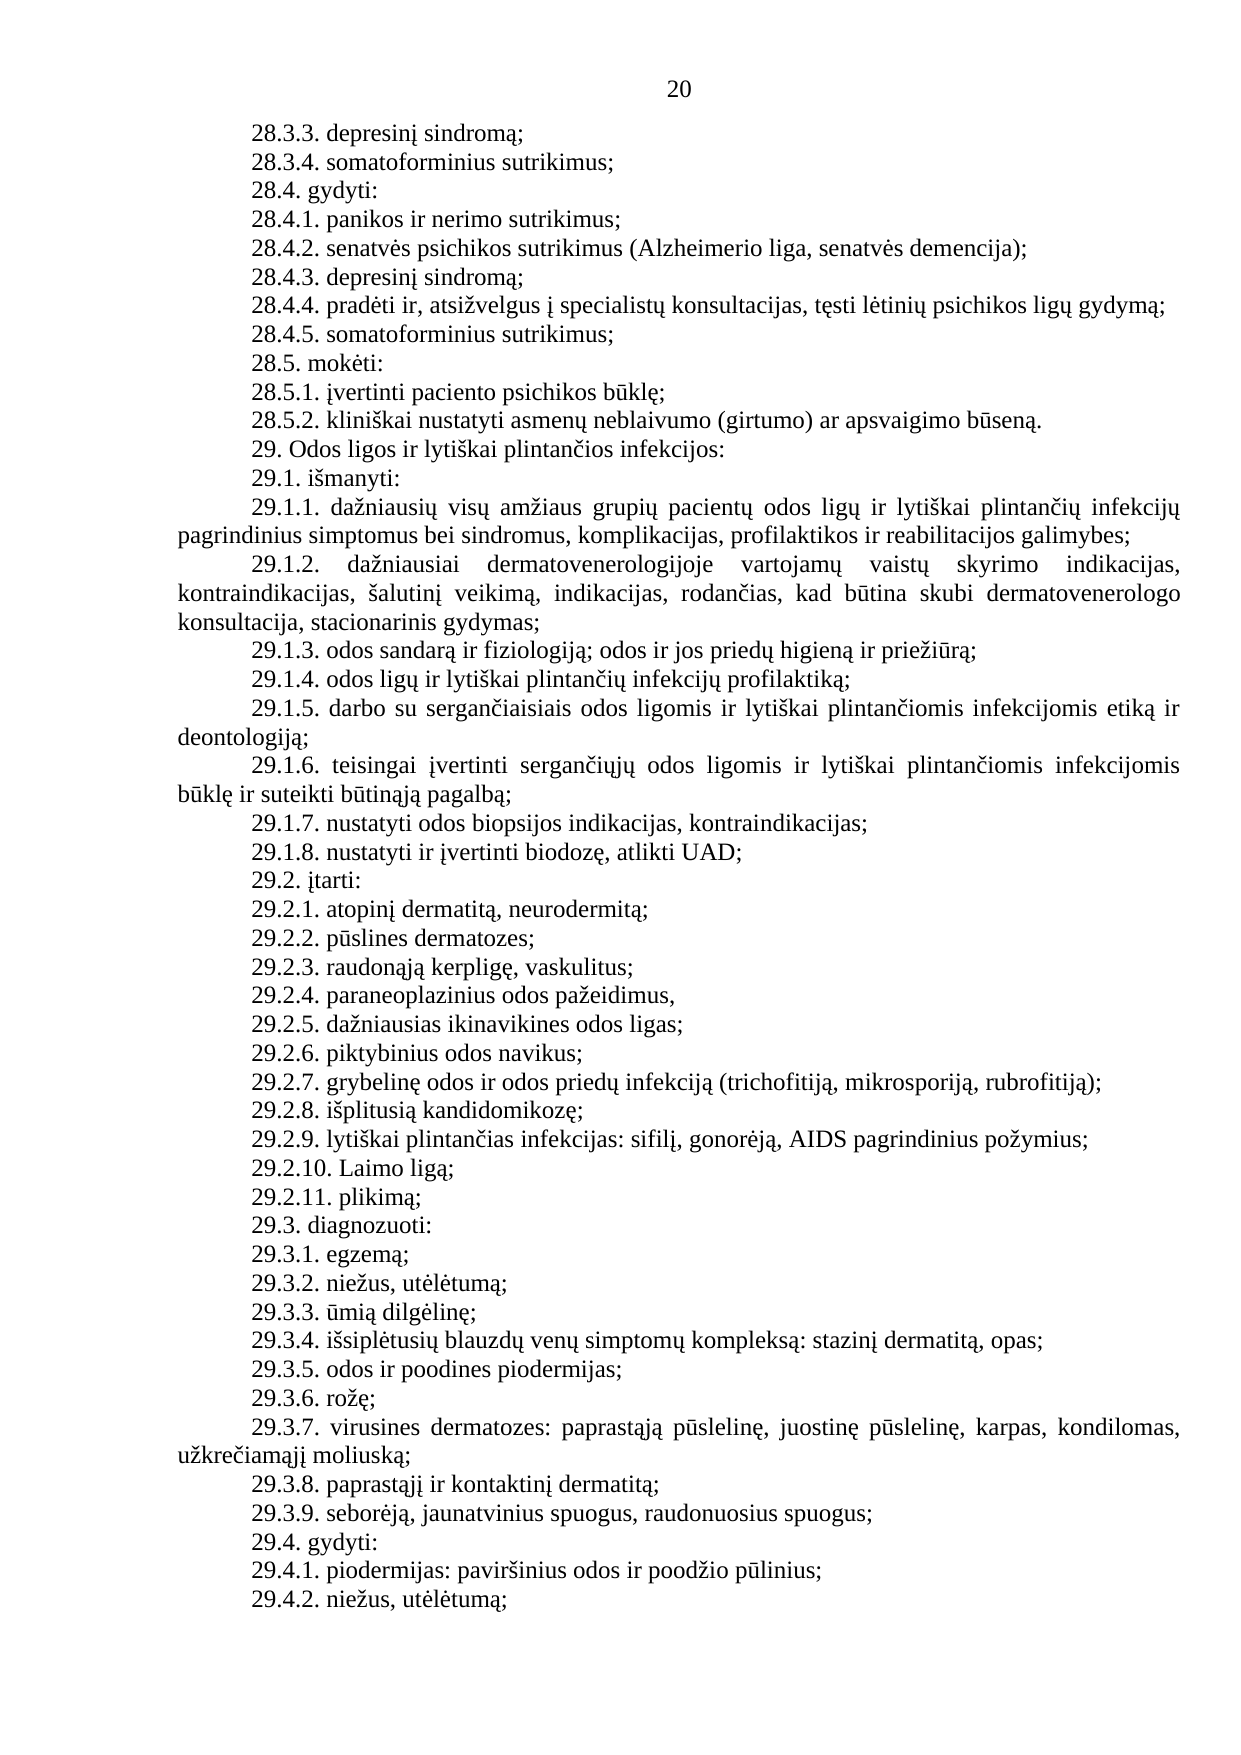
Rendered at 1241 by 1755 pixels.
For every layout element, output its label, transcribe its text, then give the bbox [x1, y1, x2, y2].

text 28.5.2. kliniškai nustatyti asmenų neblaivumo (girtumo) ar apsvaigimo būseną. [177, 406, 1181, 434]
text 28.4.2. senatvės psichikos sutrikimus (Alzheimerio liga, senatvės demencija); [177, 233, 1181, 262]
text 28.4.1. panikos ir nerimo sutrikimus; [177, 204, 1181, 233]
text 29.1.7. nustatyti odos biopsijos indikacijas, kontraindikacijas; [177, 808, 1181, 837]
text 29.2.9. lytiškai plintančias infekcijas: sifilį, gonorėją, AIDS pagrindinius požymius; [177, 1124, 1181, 1153]
text 29.1.6. teisingai įvertinti sergančiųjų odos ligomis ir lytiškai plintančiomis infekcijomis būklę ir suteikti būtinąją pagalbą; [177, 751, 1181, 808]
text 29.2.6. piktybinius odos navikus; [177, 1038, 1181, 1067]
text 29.3.9. seborėją, jaunatvinius spuogus, raudonuosius spuogus; [177, 1498, 1181, 1527]
text 29.3.1. egzemą; [177, 1239, 1181, 1268]
text 28.4.5. somatoforminius sutrikimus; [177, 319, 1181, 348]
text 28.3.3. depresinį sindromą; [177, 118, 1181, 147]
text 29.3.6. rožę; [177, 1383, 1181, 1412]
text 29.2.4. paraneoplazinius odos pažeidimus, [177, 981, 1181, 1009]
text 29.3.7. virusines dermatozes: paprastąją pūslelinę, juostinę pūslelinę, karpas, kondilomas, užkrečiamąjį moliuską; [177, 1412, 1181, 1469]
text 28.5. mokėti: [177, 348, 1181, 377]
text 29.3.4. išsiplėtusių blauzdų venų simptomų kompleksą: stazinį dermatitą, opas; [177, 1326, 1181, 1354]
text 29.3. diagnozuoti: [177, 1211, 1181, 1239]
text 29.2.7. grybelinę odos ir odos priedų infekciją (trichofitiją, mikrosporiją, rubrofitiją); [177, 1067, 1181, 1096]
text 29.2.5. dažniausias ikinavikines odos ligas; [177, 1009, 1181, 1038]
text 29.1.1. dažniausių visų amžiaus grupių pacientų odos ligų ir lytiškai plintančių infekcijų pagrindinius simptomus bei sindromus, komplikacijas, profilaktikos ir reabilitacijos galimybes; [177, 492, 1181, 549]
text 29.3.3. ūmią dilgėlinę; [177, 1297, 1181, 1326]
text 28.4.3. depresinį sindromą; [177, 262, 1181, 291]
text 29.1.2. dažniausiai dermatovenerologijoje vartojamų vaistų skyrimo indikacijas, kontraindikacijas, šalutinį veikimą, indikacijas, rodančias, kad būtina skubi dermatovenerologo konsultacija, stacionarinis gydymas; [177, 549, 1181, 636]
text 29.4.1. piodermijas: paviršinius odos ir poodžio pūlinius; [177, 1556, 1181, 1584]
text 29.2. įtarti: [177, 866, 1181, 894]
text 29.4. gydyti: [177, 1527, 1181, 1556]
text 29.3.8. paprastąjį ir kontaktinį dermatitą; [177, 1469, 1181, 1498]
text 29.2.11. plikimą; [177, 1182, 1181, 1211]
text 28.3.4. somatoforminius sutrikimus; [177, 147, 1181, 176]
text 29.2.8. išplitusią kandidomikozę; [177, 1096, 1181, 1124]
text 29.1.4. odos ligų ir lytiškai plintančių infekcijų profilaktiką; [177, 664, 1181, 693]
text 29.2.3. raudonąją kerpligę, vaskulitus; [177, 952, 1181, 981]
text 29.1.3. odos sandarą ir fiziologiją; odos ir jos priedų higieną ir priežiūrą; [177, 636, 1181, 664]
text 28.4.4. pradėti ir, atsižvelgus į specialistų konsultacijas, tęsti lėtinių psichikos ligų gydymą; [177, 291, 1181, 319]
text 29.2.2. pūslines dermatozes; [177, 923, 1181, 952]
text 29.1.5. darbo su sergančiaisiais odos ligomis ir lytiškai plintančiomis infekcijomis etiką ir deontologiją; [177, 693, 1181, 751]
text 28.5.1. įvertinti paciento psichikos būklę; [177, 377, 1181, 406]
text 28.4. gydyti: [177, 176, 1181, 204]
text 29.2.10. Laimo ligą; [177, 1153, 1181, 1182]
text 29.1.8. nustatyti ir įvertinti biodozę, atlikti UAD; [177, 837, 1181, 866]
text 29. Odos ligos ir lytiškai plintančios infekcijos: [177, 434, 1181, 463]
text 29.2.1. atopinį dermatitą, neurodermitą; [177, 894, 1181, 923]
text 29.3.5. odos ir poodines piodermijas; [177, 1354, 1181, 1383]
text 29.3.2. niežus, utėlėtumą; [177, 1268, 1181, 1297]
text 29.4.2. niežus, utėlėtumą; [177, 1584, 1181, 1613]
text 29.1. išmanyti: [177, 463, 1181, 492]
